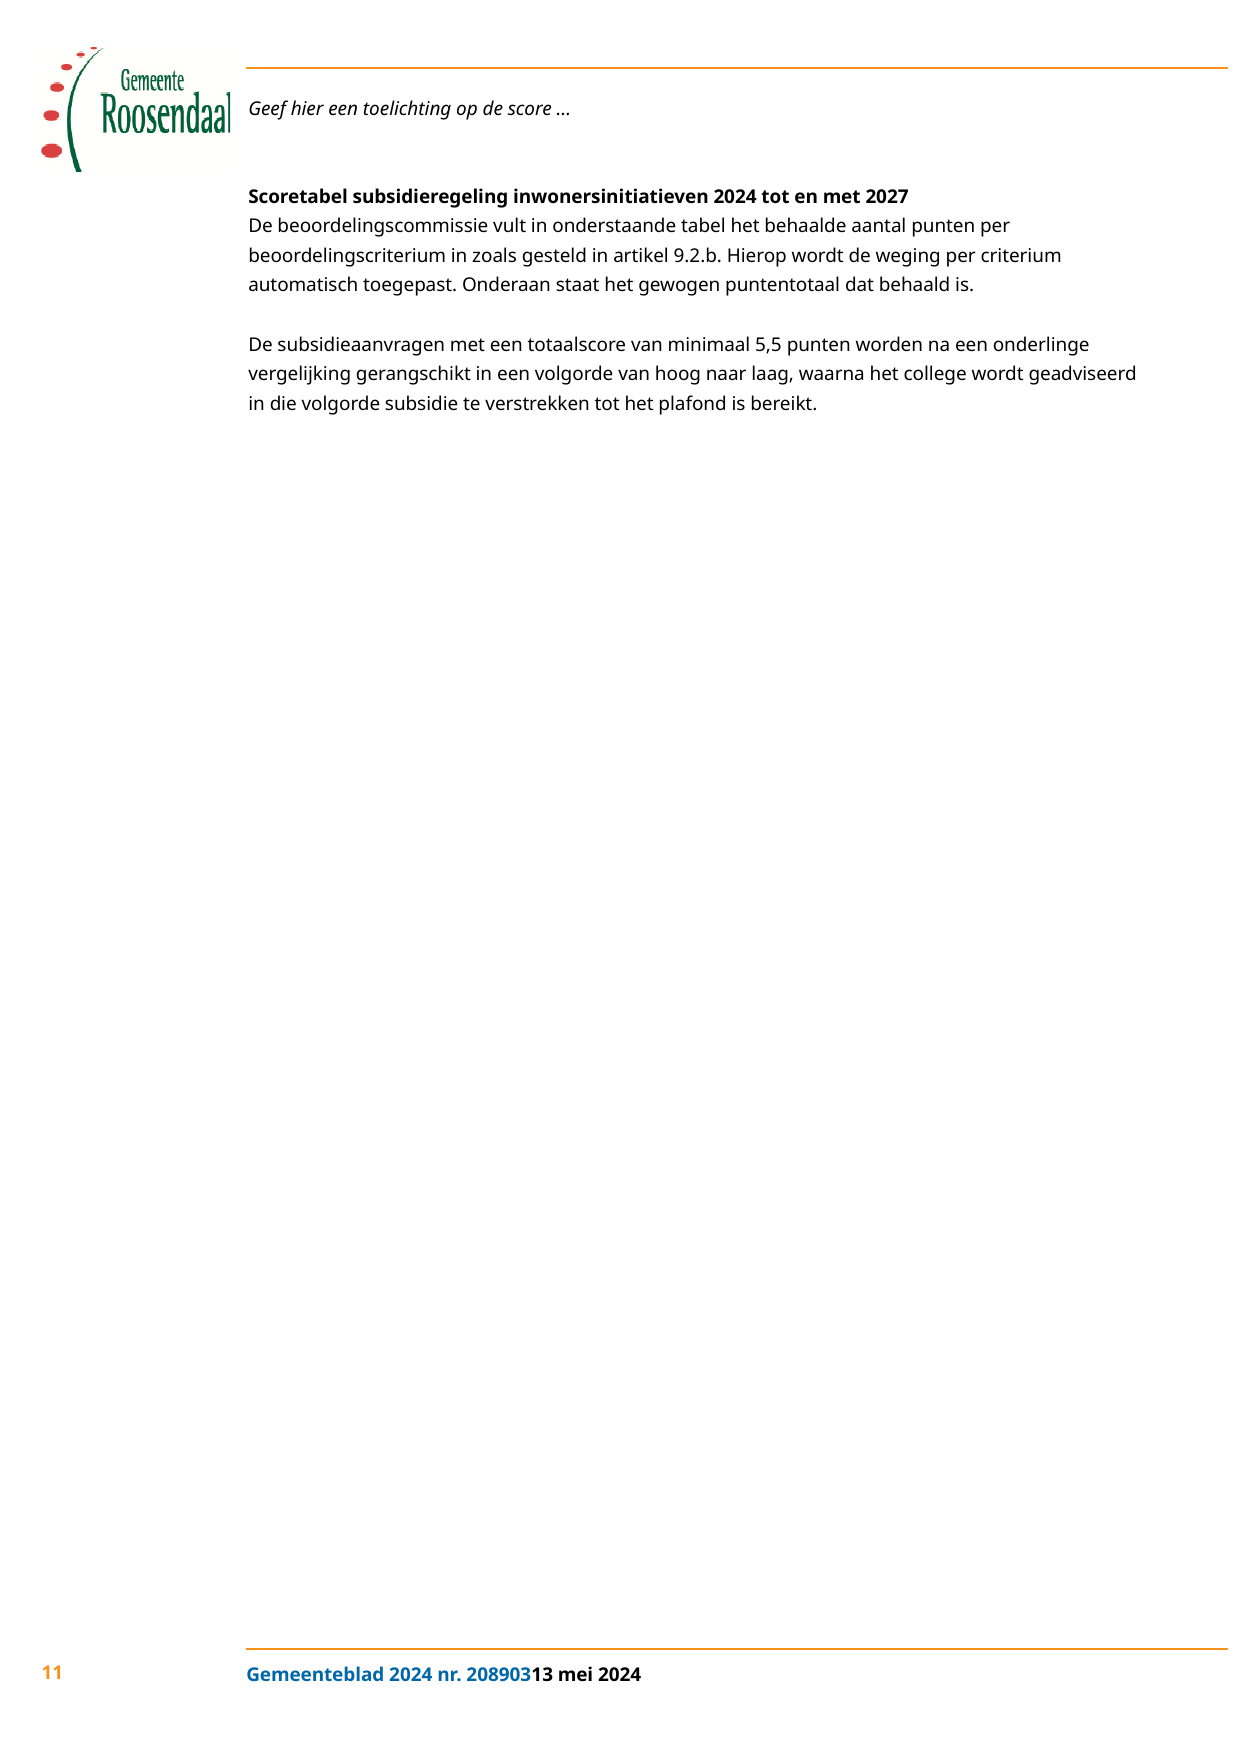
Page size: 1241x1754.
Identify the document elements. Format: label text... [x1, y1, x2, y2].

table_cell Geef hier een toelichting op de score … [248, 95, 1152, 150]
text De beoordelingscommissie vult in onderstaande tabel het behaalde aantal punten per beoordelingscriterium in zoals gesteld in artikel 9.2.b. Hierop wordt de weging per criterium automatisch toegepast. Onderaan staat het gewogen puntentotaal dat behaald is. [248, 212, 1152, 297]
picture [41, 47, 231, 172]
text De subsidieaanvragen met een totaalscore van minimaal 5,5 punten worden na een onderlinge vergelijking gerangschikt in een volgorde van hoog naar laag, waarna het college wordt geadviseerd in die volgorde subsidie te verstrekken tot het plafond is bereikt. [248, 331, 1152, 416]
text Scoretabel subsidieregeling inwonersinitiatieven 2024 tot en met 2027 [248, 183, 1152, 209]
